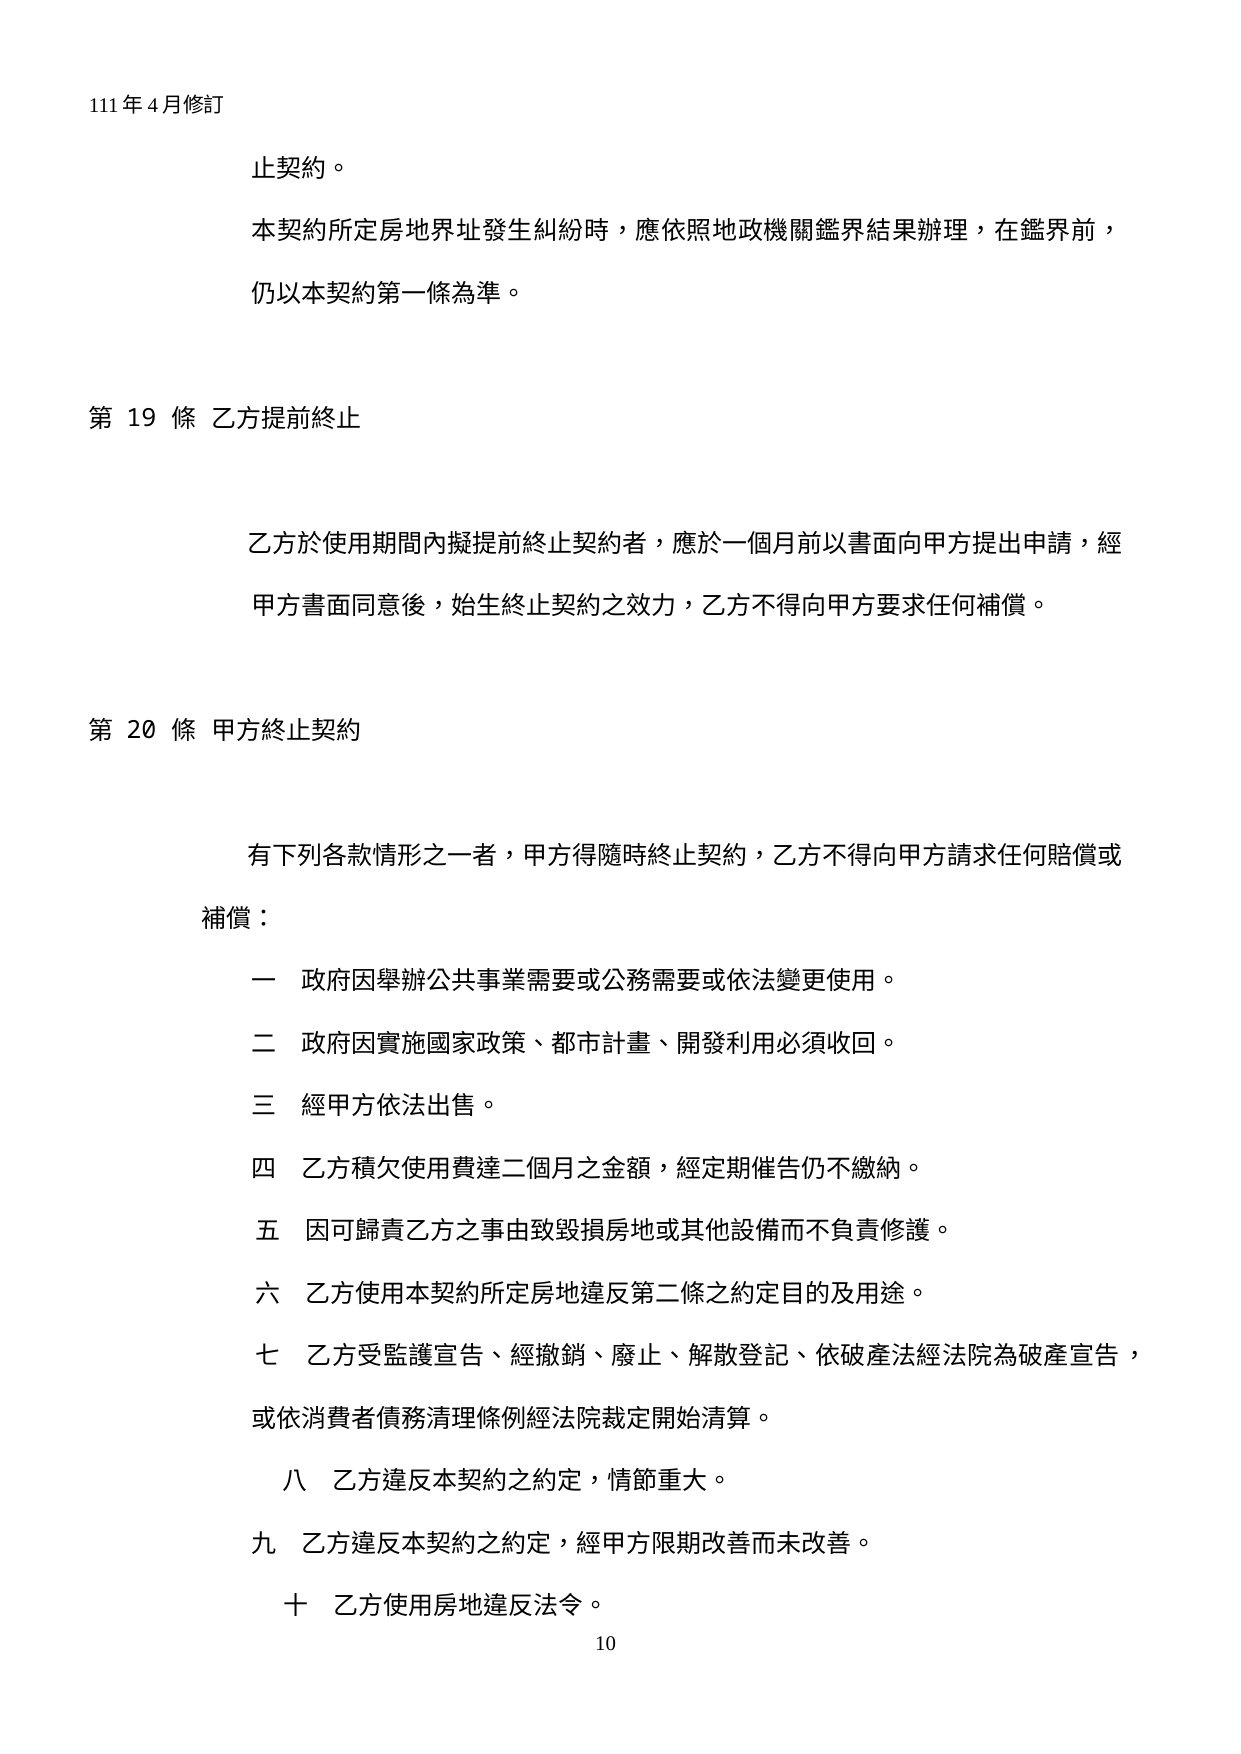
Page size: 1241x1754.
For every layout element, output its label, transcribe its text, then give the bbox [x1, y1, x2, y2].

text 五 因可歸責乙方之事由致毀損房地或其他設備而不負責修護。 [251, 1187, 1122, 1250]
text 六 乙方使用本契約所定房地違反第二條之約定目的及用途。 [251, 1250, 1122, 1312]
text 四 乙方積欠使用費達二個月之金額，經定期催告仍不繳納。 [247, 1125, 1122, 1187]
text 有下列各款情形之一者，甲方得隨時終止契約，乙方不得向甲方請求任何賠償或補償： [201, 812, 1122, 937]
text 乙方於使用期間內擬提前終止契約者，應於一個月前以書面向甲方提出申請，經甲方書面同意後，始生終止契約之效力，乙方不得向甲方要求任何補償。 [247, 500, 1122, 625]
text 本契約所定房地界址發生糾紛時，應依照地政機關鑑界結果辦理，在鑑界前，仍以本契約第一條為準。 [251, 187, 1122, 312]
text 二 政府因實施國家政策、都市計畫、開發利用必須收回。 [247, 1000, 1122, 1062]
text 九 乙方違反本契約之約定，經甲方限期改善而未改善。 [251, 1500, 1122, 1562]
text 七 乙方受監護宣告、經撤銷、廢止、解散登記、依破產法經法院為破產宣告，或依消費者債務清理條例經法院裁定開始清算。 [251, 1312, 1122, 1437]
text 三 經甲方依法出售。 [247, 1062, 1122, 1125]
list 乙方提前終止 [89, 375, 1122, 437]
text 十 乙方使用房地違反法令。 [133, 1562, 1122, 1625]
text 八 乙方違反本契約之約定，情節重大。 [148, 1437, 1122, 1500]
text 一 政府因舉辦公共事業需要或公務需要或依法變更使用。 [247, 937, 1122, 1000]
list 甲方終止契約 [89, 687, 1122, 750]
text 止契約。 [251, 125, 1122, 187]
